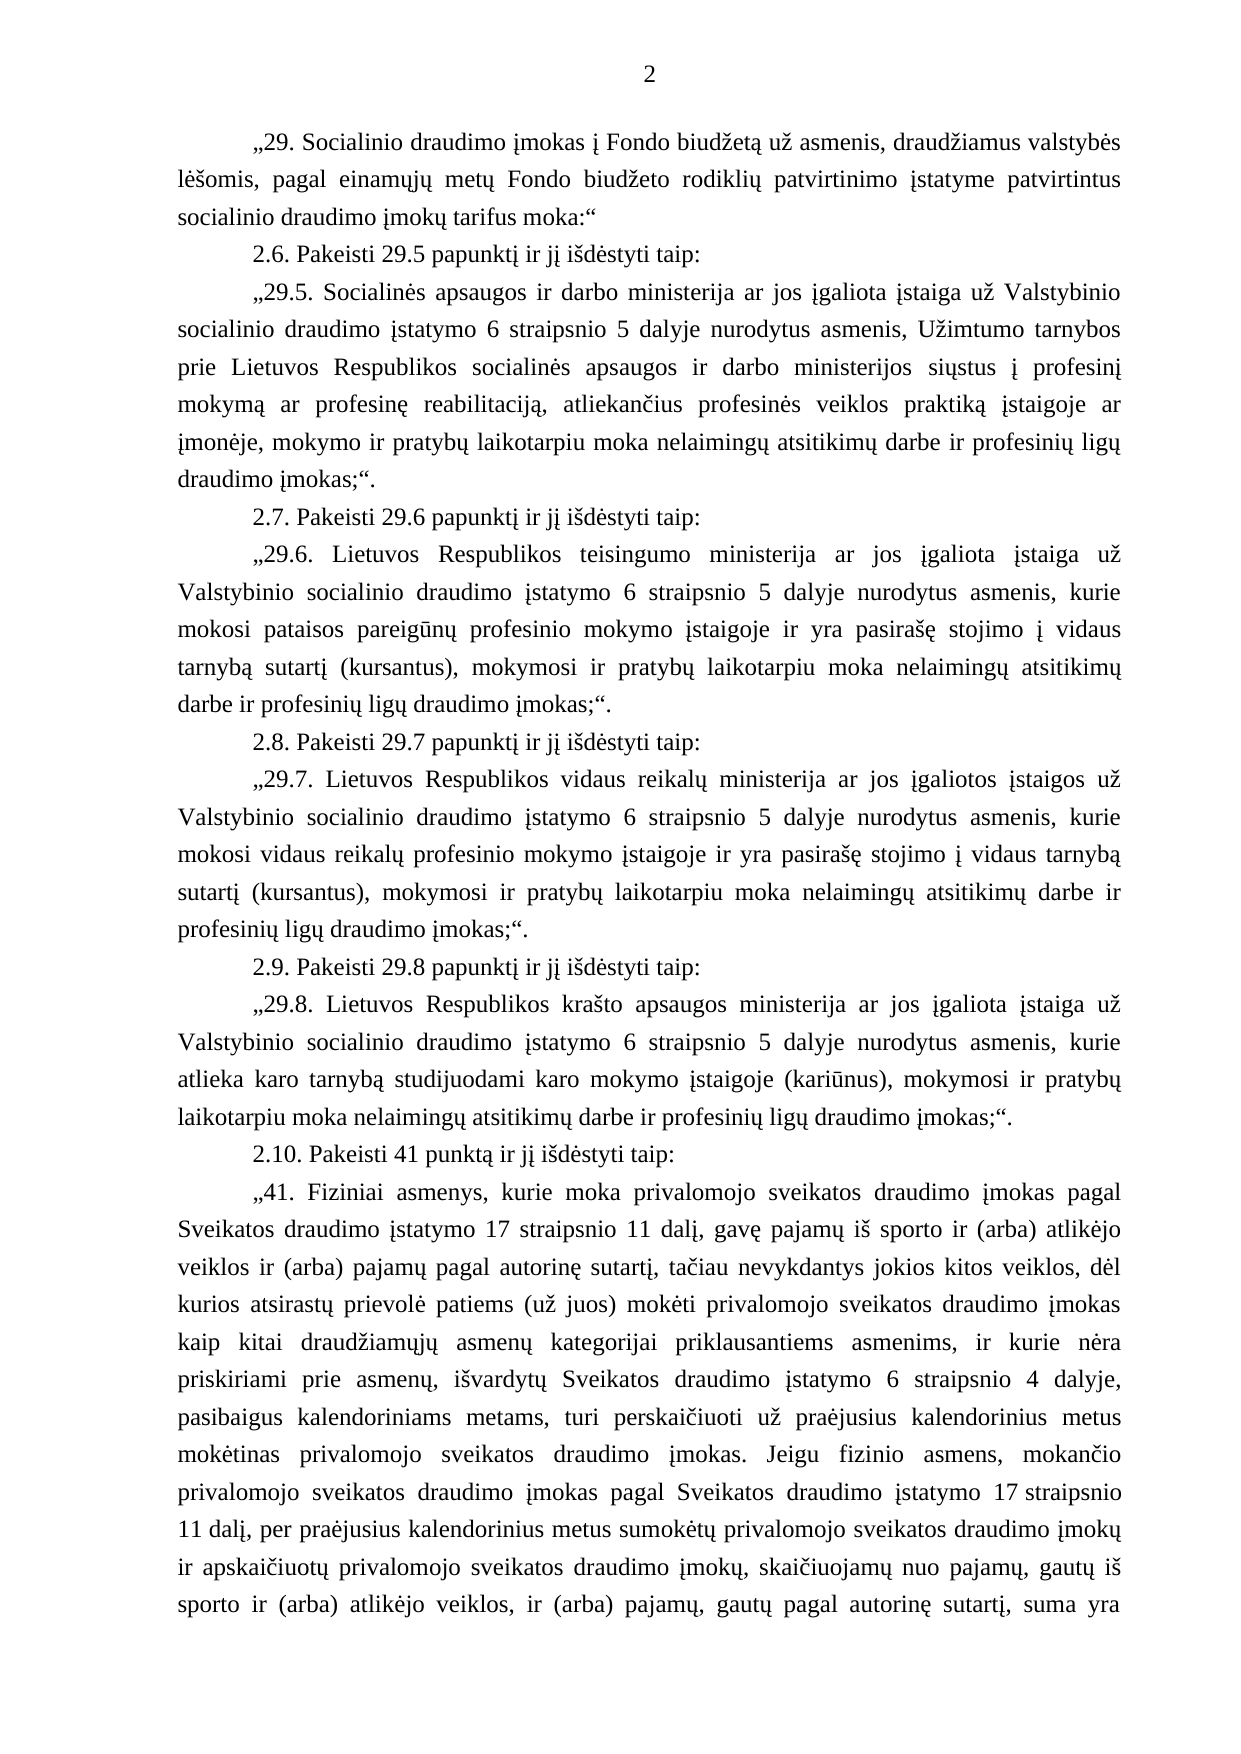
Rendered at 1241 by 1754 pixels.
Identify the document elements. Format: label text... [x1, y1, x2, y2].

text „41. Fiziniai asmenys, kurie moka privalomojo sveikatos draudimo įmokas pagal Sveikatos draudimo įstatymo 17 straipsnio 11 dalį, gavę pajamų iš sporto ir (arba) atlikėjo veiklos ir (arba) pajamų pagal autorinę sutartį, tačiau nevykdantys jokios kitos veiklos, dėl kurios atsirastų prievolė patiems (už juos) mokėti privalomojo sveikatos draudimo įmokas kaip kitai draudžiamųjų asmenų kategorijai priklausantiems asmenims, ir kurie nėra priskiriami prie asmenų, išvardytų Sveikatos draudimo įstatymo 6 straipsnio 4 dalyje, pasibaigus kalendoriniams metams, turi perskaičiuoti už praėjusius kalendorinius metus mokėtinas privalomojo sveikatos draudimo įmokas. Jeigu fizinio asmens, mokančio privalomojo sveikatos draudimo įmokas pagal Sveikatos draudimo įstatymo 17 straipsnio 11 dalį, per praėjusius kalendorinius metus sumokėtų privalomojo sveikatos draudimo įmokų ir apskaičiuotų privalomojo sveikatos draudimo įmokų, skaičiuojamų nuo pajamų, gautų iš sporto ir (arba) atlikėjo veiklos, ir (arba) pajamų, gautų pagal autorinę sutartį, suma yra [177, 1168, 1122, 1618]
text 2.10. Pakeisti 41 punktą ir jį išdėstyti taip: [177, 1131, 1122, 1168]
text „29. Socialinio draudimo įmokas į Fondo biudžetą už asmenis, draudžiamus valstybės lėšomis, pagal einamųjų metų Fondo biudžeto rodiklių patvirtinimo įstatyme patvirtintus socialinio draudimo įmokų tarifus moka:“ [177, 118, 1122, 231]
text „29.7. Lietuvos Respublikos vidaus reikalų ministerija ar jos įgaliotos įstaigos už Valstybinio socialinio draudimo įstatymo 6 straipsnio 5 dalyje nurodytus asmenis, kurie mokosi vidaus reikalų profesinio mokymo įstaigoje ir yra pasirašę stojimo į vidaus tarnybą sutartį (kursantus), mokymosi ir pratybų laikotarpiu moka nelaimingų atsitikimų darbe ir profesinių ligų draudimo įmokas;“. [177, 756, 1122, 943]
text 2.9. Pakeisti 29.8 papunktį ir jį išdėstyti taip: [177, 943, 1122, 981]
text „29.6. Lietuvos Respublikos teisingumo ministerija ar jos įgaliota įstaiga už Valstybinio socialinio draudimo įstatymo 6 straipsnio 5 dalyje nurodytus asmenis, kurie mokosi pataisos pareigūnų profesinio mokymo įstaigoje ir yra pasirašę stojimo į vidaus tarnybą sutartį (kursantus), mokymosi ir pratybų laikotarpiu moka nelaimingų atsitikimų darbe ir profesinių ligų draudimo įmokas;“. [177, 531, 1122, 718]
text 2.6. Pakeisti 29.5 papunktį ir jį išdėstyti taip: [177, 231, 1122, 268]
text 2.8. Pakeisti 29.7 papunktį ir jį išdėstyti taip: [177, 718, 1122, 756]
text „29.8. Lietuvos Respublikos krašto apsaugos ministerija ar jos įgaliota įstaiga už Valstybinio socialinio draudimo įstatymo 6 straipsnio 5 dalyje nurodytus asmenis, kurie atlieka karo tarnybą studijuodami karo mokymo įstaigoje (kariūnus), mokymosi ir pratybų laikotarpiu moka nelaimingų atsitikimų darbe ir profesinių ligų draudimo įmokas;“. [177, 981, 1122, 1131]
text 2.7. Pakeisti 29.6 papunktį ir jį išdėstyti taip: [177, 493, 1122, 531]
text „29.5. Socialinės apsaugos ir darbo ministerija ar jos įgaliota įstaiga už Valstybinio socialinio draudimo įstatymo 6 straipsnio 5 dalyje nurodytus asmenis, Užimtumo tarnybos prie Lietuvos Respublikos socialinės apsaugos ir darbo ministerijos siųstus į profesinį mokymą ar profesinę reabilitaciją, atliekančius profesinės veiklos praktiką įstaigoje ar įmonėje, mokymo ir pratybų laikotarpiu moka nelaimingų atsitikimų darbe ir profesinių ligų draudimo įmokas;“. [177, 268, 1122, 493]
